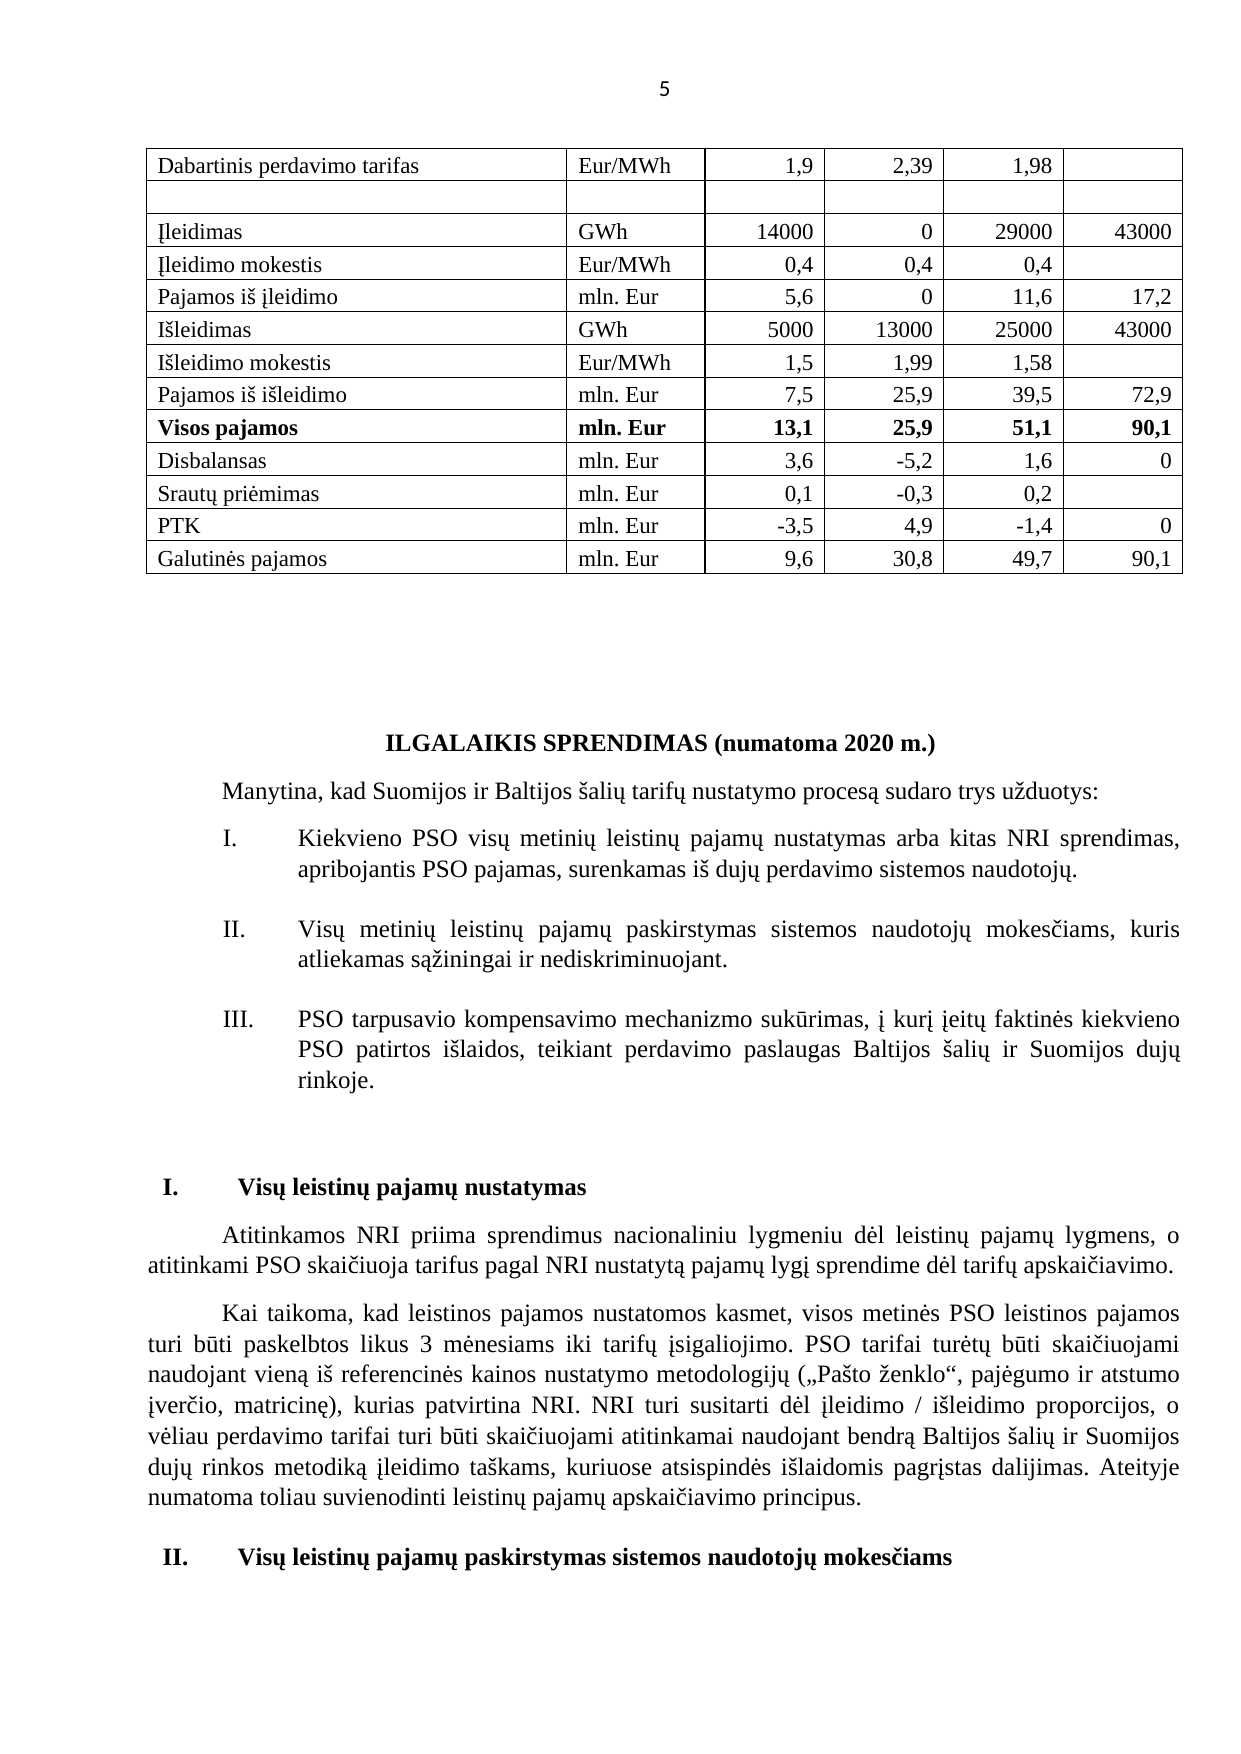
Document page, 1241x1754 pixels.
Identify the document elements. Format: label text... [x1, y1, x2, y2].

text II. Visų leistinų pajamų paskirstymas sistemos naudotojų mokesčiams [162, 1542, 1181, 1571]
table_cell PTK [147, 509, 566, 540]
table_cell 0 [825, 214, 943, 246]
table_cell [1064, 345, 1182, 377]
table_cell 4,9 [825, 509, 943, 540]
table_cell mln. Eur [567, 541, 704, 573]
table_cell 7,5 [706, 378, 824, 409]
table_cell [944, 181, 1063, 213]
table_cell -5,2 [825, 443, 943, 475]
table_cell 72,9 [1064, 378, 1182, 409]
table_cell 90,1 [1064, 410, 1182, 442]
table_cell [147, 181, 566, 213]
table_cell 14000 [706, 214, 824, 246]
table_cell 0 [1064, 443, 1182, 475]
table_cell Galutinės pajamos [147, 541, 566, 573]
table_cell 0,4 [706, 247, 824, 278]
table_cell 0 [825, 280, 943, 311]
table_cell 5000 [706, 312, 824, 344]
table_cell 43000 [1064, 312, 1182, 344]
table_cell -3,5 [706, 509, 824, 540]
table_cell [706, 181, 824, 213]
table_cell 9,6 [706, 541, 824, 573]
table_cell 1,5 [706, 345, 824, 377]
table_cell 1,58 [944, 345, 1063, 377]
table_cell 13,1 [706, 410, 824, 442]
table_cell -1,4 [944, 509, 1063, 540]
table_cell mln. Eur [567, 378, 704, 409]
table_cell Išleidimo mokestis [147, 345, 566, 377]
table_cell GWh [567, 214, 704, 246]
table_cell 30,8 [825, 541, 943, 573]
table_cell Eur/MWh [567, 247, 704, 278]
table_cell Pajamos iš įleidimo [147, 280, 566, 311]
table_cell 0,2 [944, 476, 1063, 507]
text III. PSO tarpusavio kompensavimo mechanizmo sukūrimas, į kurį įeitų faktinės kiekvieno PSO patirtos išlaidos, teikiant perdavimo paslaugas Baltijos šalių ir Suomijos dujų rinkoje. [223, 1004, 1181, 1094]
table_cell -0,3 [825, 476, 943, 507]
text ILGALAIKIS SPRENDIMAS (numatoma 2020 m.) [140, 728, 1181, 757]
text Kai taikoma, kad leistinos pajamos nustatomos kasmet, visos metinės PSO leistinos pajamos turi būti paskelbtos likus 3 mėnesiams iki tarifų įsigaliojimo. PSO tarifai turėtų būti skaičiuojami naudojant vieną iš referencinės kainos nustatymo metodologijų („Pašto ženklo“, pajėgumo ir atstumo įverčio, matricinę), kurias patvirtina NRI. NRI turi susitarti dėl įleidimo / išleidimo proporcijos, o vėliau perdavimo tarifai turi būti skaičiuojami atitinkamai naudojant bendrą Baltijos šalių ir Suomijos dujų rinkos metodiką įleidimo taškams, kuriuose atsispindės išlaidomis pagrįstas dalijimas. Ateityje numatoma toliau suvienodinti leistinų pajamų apskaičiavimo principus. [148, 1298, 1181, 1511]
table_cell Disbalansas [147, 443, 566, 475]
table_cell 25000 [944, 312, 1063, 344]
table_cell 17,2 [1064, 280, 1182, 311]
table_cell 25,9 [825, 378, 943, 409]
table_cell 1,6 [944, 443, 1063, 475]
table_cell 90,1 [1064, 541, 1182, 573]
table_cell Eur/MWh [567, 345, 704, 377]
table_cell 0,1 [706, 476, 824, 507]
table_cell 25,9 [825, 410, 943, 442]
text Atitinkamos NRI priima sprendimus nacionaliniu lygmeniu dėl leistinų pajamų lygmens, o atitinkami PSO skaičiuoja tarifus pagal NRI nustatytą pajamų lygį sprendime dėl tarifų apskaičiavimo. [148, 1220, 1181, 1279]
table_cell Visos pajamos [147, 410, 566, 442]
table_cell Išleidimas [147, 312, 566, 344]
table_cell mln. Eur [567, 410, 704, 442]
table_cell 1,9 [706, 149, 824, 180]
text Manytina, kad Suomijos ir Baltijos šalių tarifų nustatymo procesą sudaro trys užduotys: [148, 776, 1181, 805]
table_cell 29000 [944, 214, 1063, 246]
table_cell 5,6 [706, 280, 824, 311]
table_cell mln. Eur [567, 443, 704, 475]
table_cell [1064, 247, 1182, 278]
table_cell Įleidimas [147, 214, 566, 246]
table_cell 1,99 [825, 345, 943, 377]
table_cell 51,1 [944, 410, 1063, 442]
table_cell Srautų priėmimas [147, 476, 566, 507]
table_cell 1,98 [944, 149, 1063, 180]
table_cell mln. Eur [567, 509, 704, 540]
table_cell 3,6 [706, 443, 824, 475]
table_cell Pajamos iš išleidimo [147, 378, 566, 409]
table_cell 13000 [825, 312, 943, 344]
table_cell GWh [567, 312, 704, 344]
table_cell [567, 181, 704, 213]
table_cell Įleidimo mokestis [147, 247, 566, 278]
table_cell Eur/MWh [567, 149, 704, 180]
table_cell [1064, 181, 1182, 213]
table_cell 39,5 [944, 378, 1063, 409]
text I. Visų leistinų pajamų nustatymas [162, 1172, 1181, 1201]
table_cell [1064, 476, 1182, 507]
table_cell 11,6 [944, 280, 1063, 311]
table_cell mln. Eur [567, 476, 704, 507]
table_cell 0,4 [825, 247, 943, 278]
table_cell [1064, 149, 1182, 180]
text I. Kiekvieno PSO visų metinių leistinų pajamų nustatymas arba kitas NRI sprendimas, apribojantis PSO pajamas, surenkamas iš dujų perdavimo sistemos naudotojų. [223, 823, 1181, 883]
table_cell [825, 181, 943, 213]
table_cell 43000 [1064, 214, 1182, 246]
table_cell 0 [1064, 509, 1182, 540]
table_cell 0,4 [944, 247, 1063, 278]
table_cell mln. Eur [567, 280, 704, 311]
table_cell Dabartinis perdavimo tarifas [147, 149, 566, 180]
table_cell 49,7 [944, 541, 1063, 573]
text II. Visų metinių leistinų pajamų paskirstymas sistemos naudotojų mokesčiams, kuris atliekamas sąžiningai ir nediskriminuojant. [223, 914, 1181, 973]
table_cell 2,39 [825, 149, 943, 180]
